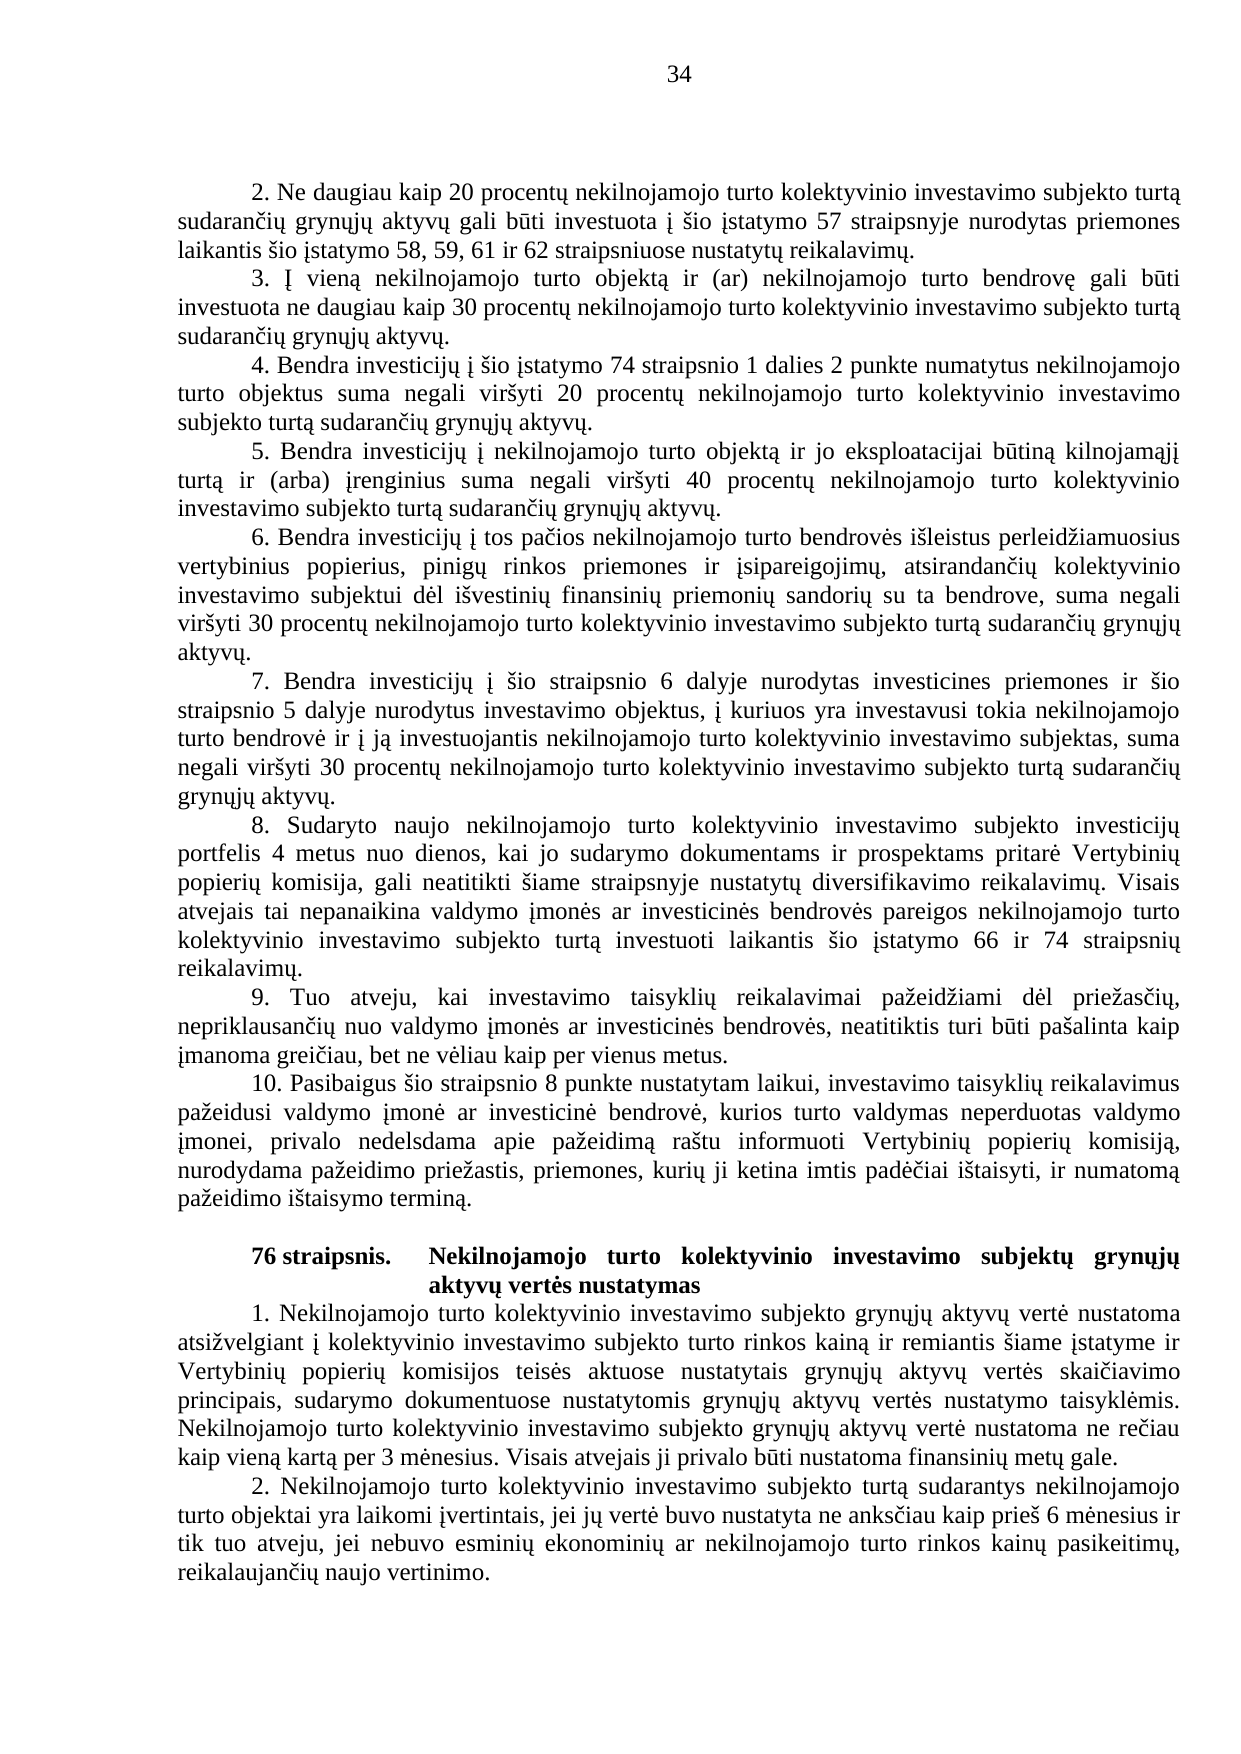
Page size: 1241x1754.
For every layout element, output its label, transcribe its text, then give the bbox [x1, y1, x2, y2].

text 10. Pasibaigus šio straipsnio 8 punkte nustatytam laikui, investavimo taisyklių reikalavimus pažeidusi valdymo įmonė ar investicinė bendrovė, kurios turto valdymas neperduotas valdymo įmonei, privalo nedelsdama apie pažeidimą raštu informuoti Vertybinių popierių komisiją, nurodydama pažeidimo priežastis, priemones, kurių ji ketina imtis padėčiai ištaisyti, ir numatomą pažeidimo ištaisymo terminą. [177, 1068, 1181, 1212]
text 6. Bendra investicijų į tos pačios nekilnojamojo turto bendrovės išleistus perleidžiamuosius vertybinius popierius, pinigų rinkos priemones ir įsipareigojimų, atsirandančių kolektyvinio investavimo subjektui dėl išvestinių finansinių priemonių sandorių su ta bendrove, suma negali viršyti 30 procentų nekilnojamojo turto kolektyvinio investavimo subjekto turtą sudarančių grynųjų aktyvų. [177, 522, 1181, 666]
text 5. Bendra investicijų į nekilnojamojo turto objektą ir jo eksploatacijai būtiną kilnojamąjį turtą ir (arba) įrenginius suma negali viršyti 40 procentų nekilnojamojo turto kolektyvinio investavimo subjekto turtą sudarančių grynųjų aktyvų. [177, 436, 1181, 522]
text 9. Tuo atveju, kai investavimo taisyklių reikalavimai pažeidžiami dėl priežasčių, nepriklausančių nuo valdymo įmonės ar investicinės bendrovės, neatitiktis turi būti pašalinta kaip įmanoma greičiau, bet ne vėliau kaip per vienus metus. [177, 982, 1181, 1068]
text 3. Į vieną nekilnojamojo turto objektą ir (ar) nekilnojamojo turto bendrovę gali būti investuota ne daugiau kaip 30 procentų nekilnojamojo turto kolektyvinio investavimo subjekto turtą sudarančių grynųjų aktyvų. [177, 263, 1181, 350]
text 76 straipsnis. Nekilnojamojo turto kolektyvinio investavimo subjektų grynųjų aktyvų vertės nustatymas [251, 1241, 1181, 1298]
text 2. Nekilnojamojo turto kolektyvinio investavimo subjekto turtą sudarantys nekilnojamojo turto objektai yra laikomi įvertintais, jei jų vertė buvo nustatyta ne anksčiau kaip prieš 6 mėnesius ir tik tuo atveju, jei nebuvo esminių ekonominių ar nekilnojamojo turto rinkos kainų pasikeitimų, reikalaujančių naujo vertinimo. [177, 1471, 1181, 1586]
text 7. Bendra investicijų į šio straipsnio 6 dalyje nurodytas investicines priemones ir šio straipsnio 5 dalyje nurodytus investavimo objektus, į kuriuos yra investavusi tokia nekilnojamojo turto bendrovė ir į ją investuojantis nekilnojamojo turto kolektyvinio investavimo subjektas, suma negali viršyti 30 procentų nekilnojamojo turto kolektyvinio investavimo subjekto turtą sudarančių grynųjų aktyvų. [177, 666, 1181, 810]
text 1. Nekilnojamojo turto kolektyvinio investavimo subjekto grynųjų aktyvų vertė nustatoma atsižvelgiant į kolektyvinio investavimo subjekto turto rinkos kainą ir remiantis šiame įstatyme ir Vertybinių popierių komisijos teisės aktuose nustatytais grynųjų aktyvų vertės skaičiavimo principais, sudarymo dokumentuose nustatytomis grynųjų aktyvų vertės nustatymo taisyklėmis. Nekilnojamojo turto kolektyvinio investavimo subjekto grynųjų aktyvų vertė nustatoma ne rečiau kaip vieną kartą per 3 mėnesius. Visais atvejais ji privalo būti nustatoma finansinių metų gale. [177, 1298, 1181, 1471]
text 2. Ne daugiau kaip 20 procentų nekilnojamojo turto kolektyvinio investavimo subjekto turtą sudarančių grynųjų aktyvų gali būti investuota į šio įstatymo 57 straipsnyje nurodytas priemones laikantis šio įstatymo 58, 59, 61 ir 62 straipsniuose nustatytų reikalavimų. [177, 177, 1181, 263]
text 8. Sudaryto naujo nekilnojamojo turto kolektyvinio investavimo subjekto investicijų portfelis 4 metus nuo dienos, kai jo sudarymo dokumentams ir prospektams pritarė Vertybinių popierių komisija, gali neatitikti šiame straipsnyje nustatytų diversifikavimo reikalavimų. Visais atvejais tai nepanaikina valdymo įmonės ar investicinės bendrovės pareigos nekilnojamojo turto kolektyvinio investavimo subjekto turtą investuoti laikantis šio įstatymo 66 ir 74 straipsnių reikalavimų. [177, 810, 1181, 982]
text 4. Bendra investicijų į šio įstatymo 74 straipsnio 1 dalies 2 punkte numatytus nekilnojamojo turto objektus suma negali viršyti 20 procentų nekilnojamojo turto kolektyvinio investavimo subjekto turtą sudarančių grynųjų aktyvų. [177, 350, 1181, 436]
